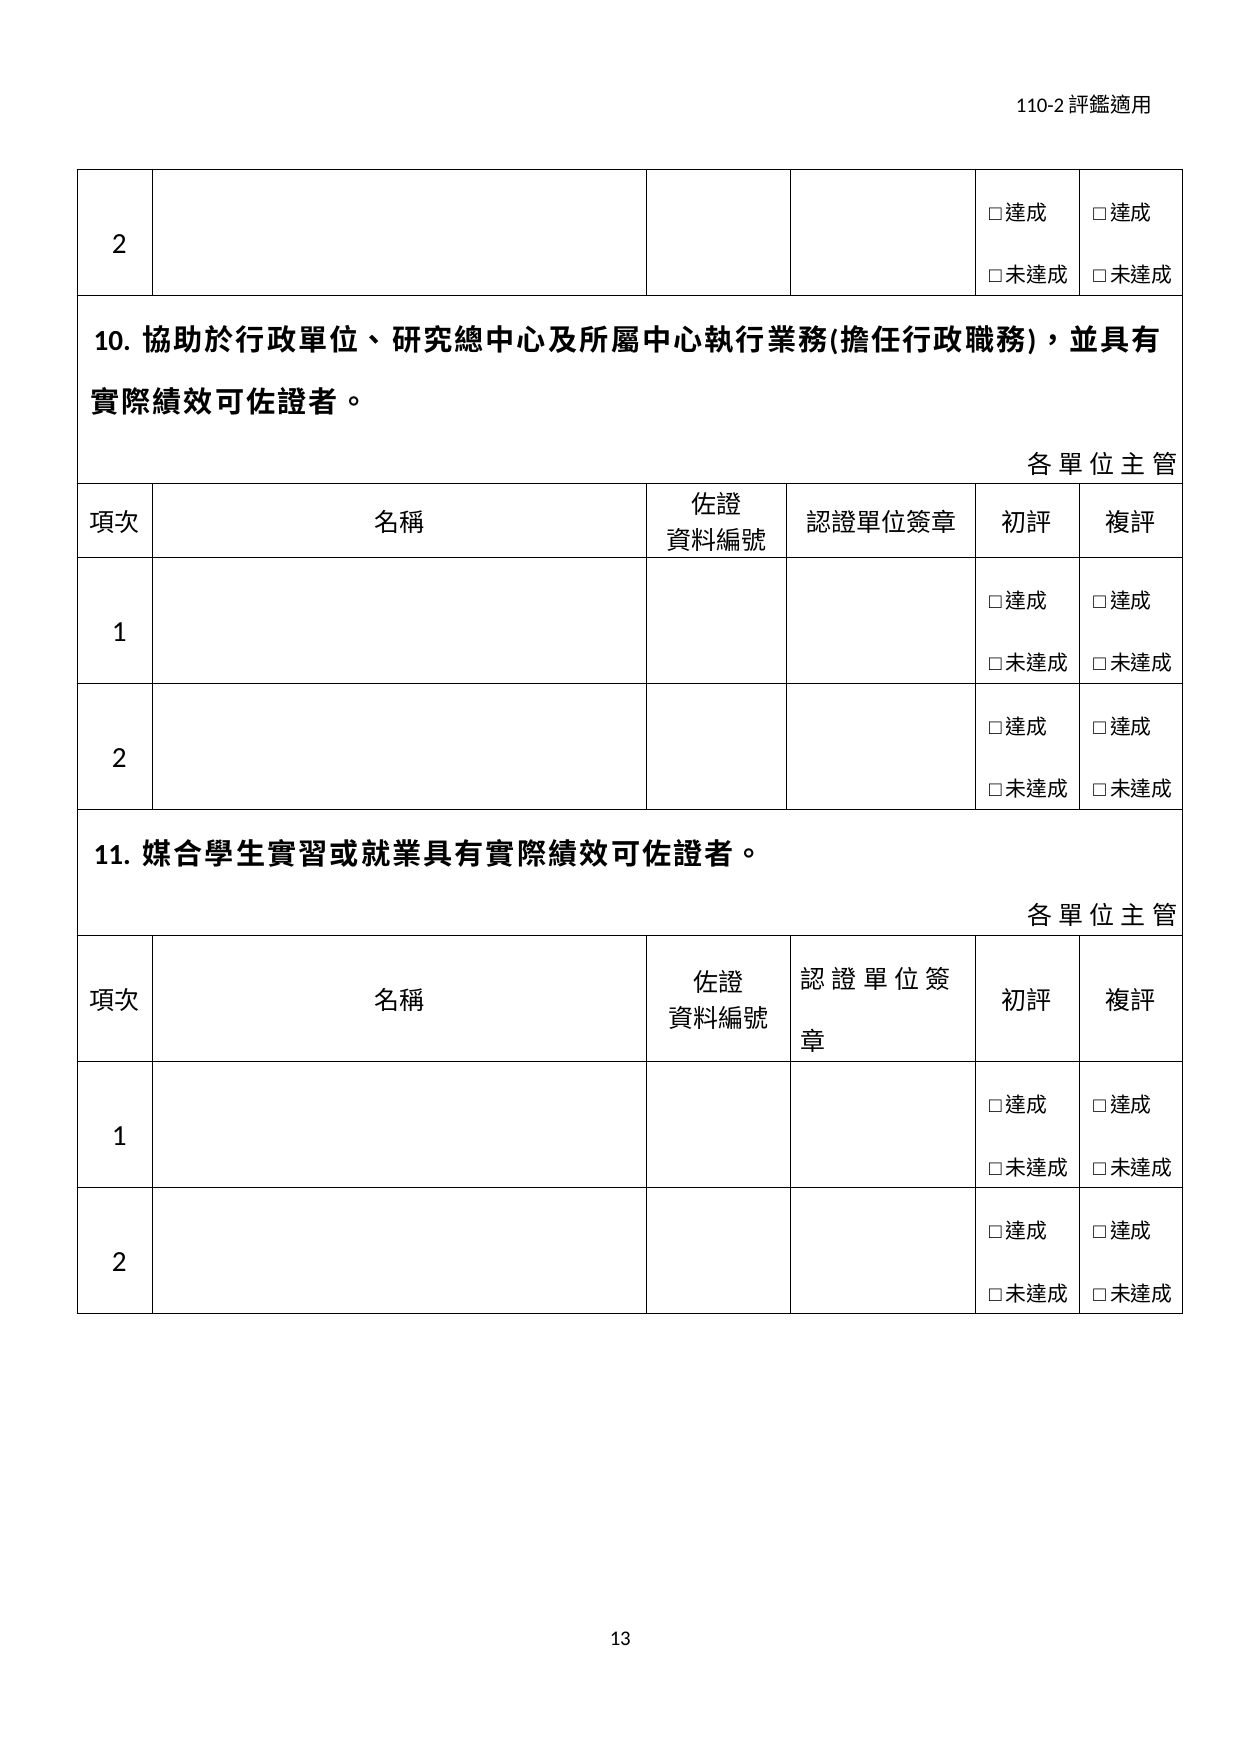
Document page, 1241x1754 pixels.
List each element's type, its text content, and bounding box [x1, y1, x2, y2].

table_cell 名稱 [153, 936, 646, 1061]
table_cell [791, 170, 975, 294]
table_cell 2 [78, 170, 152, 294]
table_cell 1 [78, 558, 152, 683]
table_cell □達成 □未達成 [976, 558, 1079, 683]
table_cell □達成 □未達成 [1080, 1062, 1182, 1187]
table_cell □達成 □未達成 [1080, 684, 1182, 809]
table_cell [791, 1188, 975, 1313]
table_cell [787, 558, 975, 683]
table_cell □達成 □未達成 [976, 170, 1079, 294]
table_cell [153, 1188, 646, 1313]
table_cell [153, 684, 646, 809]
table_cell [791, 1062, 975, 1187]
table_cell 11. 媒合學生實習或就業具有實際績效可佐證者。 各單位主管 [78, 810, 1182, 935]
table_cell [647, 558, 786, 683]
table_cell [153, 170, 646, 294]
table_cell 項次 [78, 936, 152, 1061]
table_cell 初評 [976, 484, 1079, 557]
table_cell 10. 協助於行政單位、研究總中心及所屬中心執行業務(擔任行政職務)，並具有實際績效可佐證者。 各單位主管 [78, 296, 1182, 483]
table_cell 複評 [1080, 484, 1182, 557]
table_cell [647, 170, 790, 294]
table_cell 初評 [976, 936, 1079, 1061]
table_cell 佐證 資料編號 [647, 936, 790, 1061]
table_cell □達成 □未達成 [976, 1062, 1079, 1187]
table_cell □達成 □未達成 [1080, 1188, 1182, 1313]
table_cell 2 [78, 1188, 152, 1313]
table_cell [153, 558, 646, 683]
table_cell [647, 1062, 790, 1187]
table_cell □達成 □未達成 [976, 684, 1079, 809]
table_cell □達成 □未達成 [976, 1188, 1079, 1313]
table_cell 佐證 資料編號 [647, 484, 786, 557]
table_cell □達成 □未達成 [1080, 170, 1182, 294]
table_cell □達成 □未達成 [1080, 558, 1182, 683]
table_cell 1 [78, 1062, 152, 1187]
table_cell [787, 684, 975, 809]
table_cell 名稱 [153, 484, 646, 557]
table_cell [153, 1062, 646, 1187]
table_cell 2 [78, 684, 152, 809]
table_cell 項次 [78, 484, 152, 557]
table_cell [647, 1188, 790, 1313]
table_cell 認證單位簽章 [787, 484, 975, 557]
table_cell 認證單位簽章 [791, 936, 975, 1061]
table_cell 複評 [1080, 936, 1182, 1061]
table_cell [647, 684, 786, 809]
